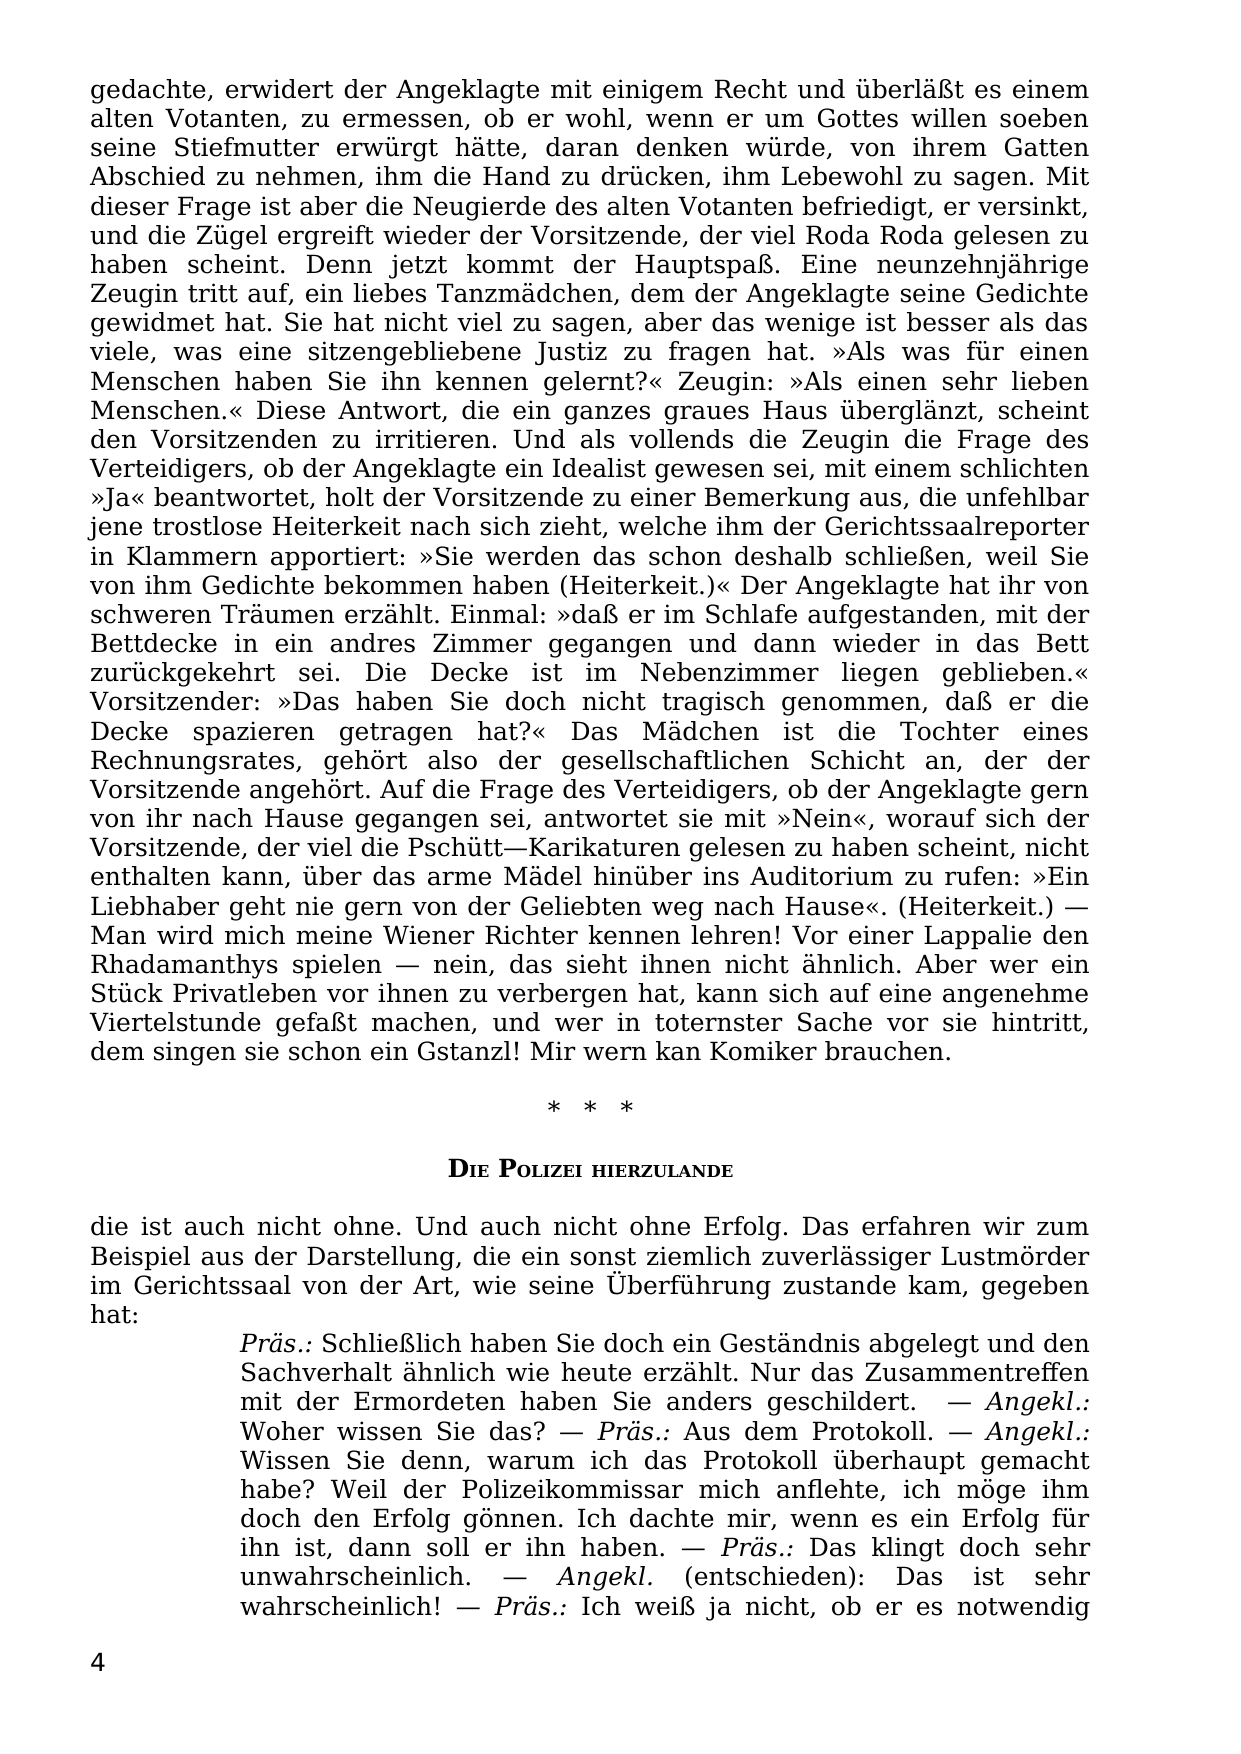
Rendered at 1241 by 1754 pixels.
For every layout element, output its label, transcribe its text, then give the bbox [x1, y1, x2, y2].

text * * * [90, 1096, 1091, 1125]
text gedachte, erwidert der Angeklagte mit einigem Recht und überläßt es einem alten Votanten, zu ermessen, ob er wohl, wenn er um Gottes willen soeben seine Stiefmutter erwürgt hätte, daran denken würde, von ihrem Gatten Abschied zu nehmen, ihm die Hand zu drücken, ihm Lebewohl zu sagen. Mit dieser Frage ist aber die Neugierde des alten Votanten befriedigt, er versinkt, und die Zügel ergreift wieder der Vorsitzende, der viel Roda Roda gelesen zu haben scheint. Denn jetzt kommt der Hauptspaß. Eine neunzehnjährige Zeugin tritt auf, ein liebes Tanzmädchen, dem der Angeklagte seine Gedichte gewidmet hat. Sie hat nicht viel zu sagen, aber das wenige ist besser als das viele, was eine sitzengebliebene Justiz zu fragen hat. »Als was für einen Menschen haben Sie ihn kennen gelernt?« Zeugin: »Als einen sehr lieben Menschen.« Diese Antwort, die ein ganzes graues Haus überglänzt, scheint den Vorsitzenden zu irritieren. Und als vollends die Zeugin die Frage des Verteidigers, ob der Angeklagte ein Idealist gewesen sei, mit einem schlichten »Ja« beantwortet, holt der Vorsitzende zu einer Bemerkung aus, die unfehlbar jene trostlose Heiterkeit nach sich zieht, welche ihm der Gerichtssaalreporter in Klammern apportiert: »Sie werden das schon deshalb schließen, weil Sie von ihm Gedichte bekommen haben (Heiterkeit.)« Der Angeklagte hat ihr von schweren Träumen erzählt. Einmal: »daß er im Schlafe aufgestanden, mit der Bettdecke in ein andres Zimmer gegangen und dann wieder in das Bett zurückgekehrt sei. Die Decke ist im Nebenzimmer liegen geblieben.« Vorsitzender: »Das haben Sie doch nicht tragisch genommen, daß er die Decke spazieren getragen hat?« Das Mädchen ist die Tochter eines Rechnungsrates, gehört also der gesellschaftlichen Schicht an, der der Vorsitzende angehört. Auf die Frage des Verteidigers, ob der Angeklagte gern von ihr nach Hause gegangen sei, antwortet sie mit »Nein«, worauf sich der Vorsitzende, der viel die Pschütt—Karikaturen gelesen zu haben scheint, nicht enthalten kann, über das arme Mädel hinüber ins Auditorium zu rufen: »Ein Liebhaber geht nie gern von der Geliebten weg nach Hause«. (Heiterkeit.) — Man wird mich meine Wiener Richter kennen lehren! Vor einer Lappalie den Rhadamanthys spielen — nein, das sieht ihnen nicht ähnlich. Aber wer ein Stück Privatleben vor ihnen zu verbergen hat, kann sich auf eine angenehme Viertelstunde gefaßt machen, und wer in toternster Sache vor sie hintritt, dem singen sie schon ein Gstanzl! Mir wern kan Komiker brauchen. [90, 75, 1091, 1067]
text Die Polizei hierzulande [90, 1125, 1091, 1183]
text Präs.: Schließlich haben Sie doch ein Geständnis abgelegt und den Sachverhalt ähnlich wie heute erzählt. Nur das Zusammentreffen mit der Ermordeten haben Sie anders geschildert. — Angekl.: Woher wissen Sie das? — Präs.: Aus dem Protokoll. — Angekl.: Wissen Sie denn, warum ich das Protokoll überhaupt gemacht habe? Weil der Polizeikommissar mich anflehte, ich möge ihm doch den Erfolg gönnen. Ich dachte mir, wenn es ein Erfolg für ihn ist, dann soll er ihn haben. — Präs.: Das klingt doch sehr unwahrscheinlich. — Angekl. (entschieden): Das ist sehr wahrscheinlich! — Präs.: Ich weiß ja nicht, ob er es notwendig [240, 1329, 1091, 1621]
text die ist auch nicht ohne. Und auch nicht ohne Erfolg. Das erfahren wir zum Beispiel aus der Darstellung, die ein sonst ziemlich zuverlässiger Lustmörder im Gerichtssaal von der Art, wie seine Überführung zustande kam, gegeben hat: [90, 1212, 1091, 1329]
